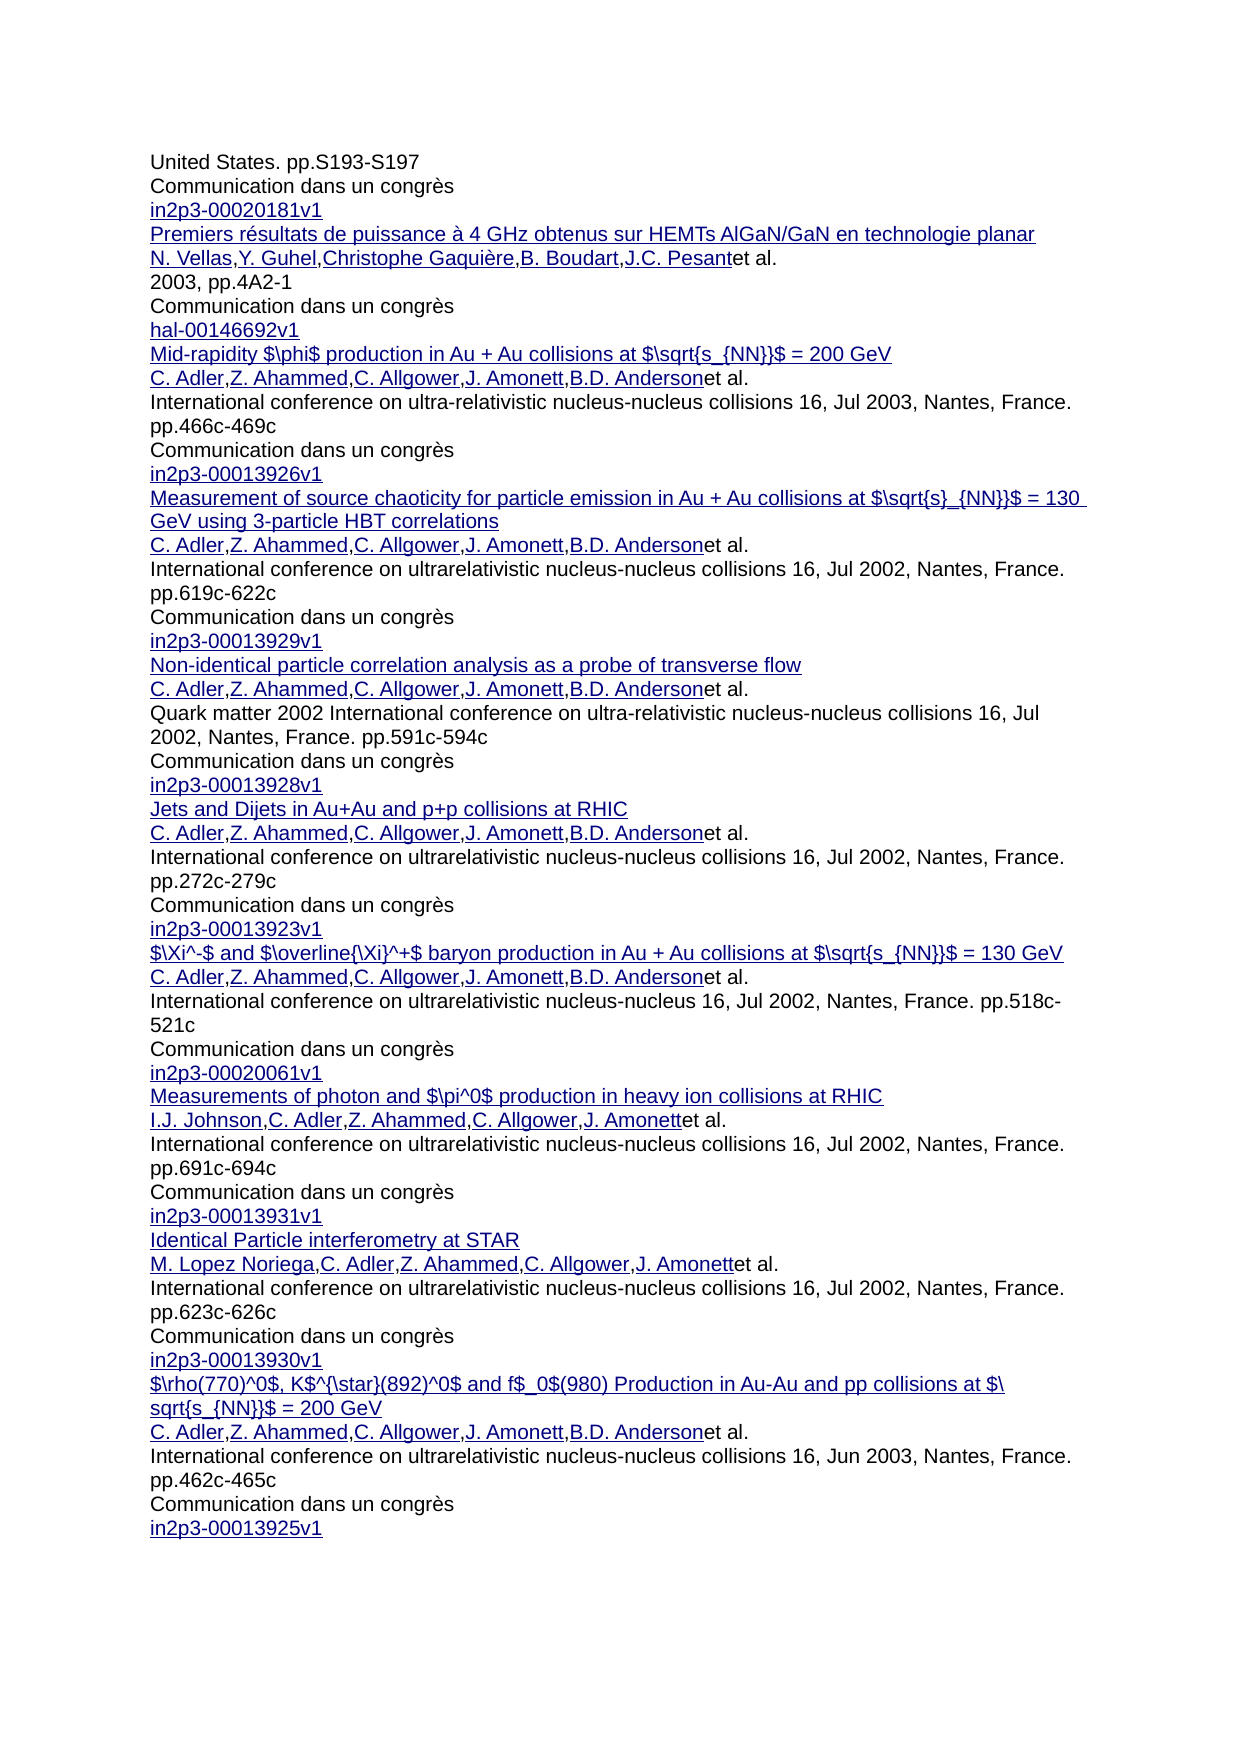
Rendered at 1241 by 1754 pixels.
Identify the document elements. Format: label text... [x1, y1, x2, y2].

table_cell Jets and Dijets in Au+Au and p+p collisions at RHIC C. Adler,Z. Ahammed,C. Allgower,J. Amonett,B.D. Andersonet al. International conference on ultrarelativistic nucleus-nucleus collisions 16, Jul 2002, Nantes, France. pp.272c-279c Communication dans un congrès in2p3-00013923v1 [150, 797, 1090, 941]
table_cell Identical Particle interferometry at STAR M. Lopez Noriega,C. Adler,Z. Ahammed,C. Allgower,J. Amonettet al. International conference on ultrarelativistic nucleus-nucleus collisions 16, Jul 2002, Nantes, France. pp.623c-626c Communication dans un congrès in2p3-00013930v1 [150, 1228, 1090, 1372]
table_cell Premiers résultats de puissance à 4 GHz obtenus sur HEMTs AlGaN/GaN en technologie planar N. Vellas,Y. Guhel,Christophe Gaquière,B. Boudart,J.C. Pesantet al. 2003, pp.4A2-1 Communication dans un congrès hal-00146692v1 [150, 222, 1090, 342]
table_cell Measurement of source chaoticity for particle emission in Au + Au collisions at $\sqrt{s}_{NN}}$ = 130 GeV using 3-particle HBT correlations C. Adler,Z. Ahammed,C. Allgower,J. Amonett,B.D. Andersonet al. International conference on ultrarelativistic nucleus-nucleus collisions 16, Jul 2002, Nantes, France. pp.619c-622c Communication dans un congrès in2p3-00013929v1 [150, 485, 1090, 653]
table_cell Mid-rapidity $\phi$ production in Au + Au collisions at $\sqrt{s_{NN}}$ = 200 GeV C. Adler,Z. Ahammed,C. Allgower,J. Amonett,B.D. Andersonet al. International conference on ultra-relativistic nucleus-nucleus collisions 16, Jul 2003, Nantes, France. pp.466c-469c Communication dans un congrès in2p3-00013926v1 [150, 342, 1090, 485]
table_cell $\Xi^-$ and $\overline{\Xi}^+$ baryon production in Au + Au collisions at $\sqrt{s_{NN}}$ = 130 GeV C. Adler,Z. Ahammed,C. Allgower,J. Amonett,B.D. Andersonet al. International conference on ultrarelativistic nucleus-nucleus 16, Jul 2002, Nantes, France. pp.518c-521c Communication dans un congrès in2p3-00020061v1 [150, 941, 1090, 1084]
table_cell United States. pp.S193-S197 Communication dans un congrès in2p3-00020181v1 [150, 150, 1090, 222]
table_cell Non-identical particle correlation analysis as a probe of transverse flow C. Adler,Z. Ahammed,C. Allgower,J. Amonett,B.D. Andersonet al. Quark matter 2002 International conference on ultra-relativistic nucleus-nucleus collisions 16, Jul 2002, Nantes, France. pp.591c-594c Communication dans un congrès in2p3-00013928v1 [150, 653, 1090, 797]
table_cell $\rho(770)^0$, K$^{\star}(892)^0$ and f$_0$(980) Production in Au-Au and pp collisions at $\sqrt{s_{NN}}$ = 200 GeV C. Adler,Z. Ahammed,C. Allgower,J. Amonett,B.D. Andersonet al. International conference on ultrarelativistic nucleus-nucleus collisions 16, Jun 2003, Nantes, France. pp.462c-465c Communication dans un congrès in2p3-00013925v1 [150, 1372, 1090, 1539]
table_cell Measurements of photon and $\pi^0$ production in heavy ion collisions at RHIC I.J. Johnson,C. Adler,Z. Ahammed,C. Allgower,J. Amonettet al. International conference on ultrarelativistic nucleus-nucleus collisions 16, Jul 2002, Nantes, France. pp.691c-694c Communication dans un congrès in2p3-00013931v1 [150, 1084, 1090, 1228]
